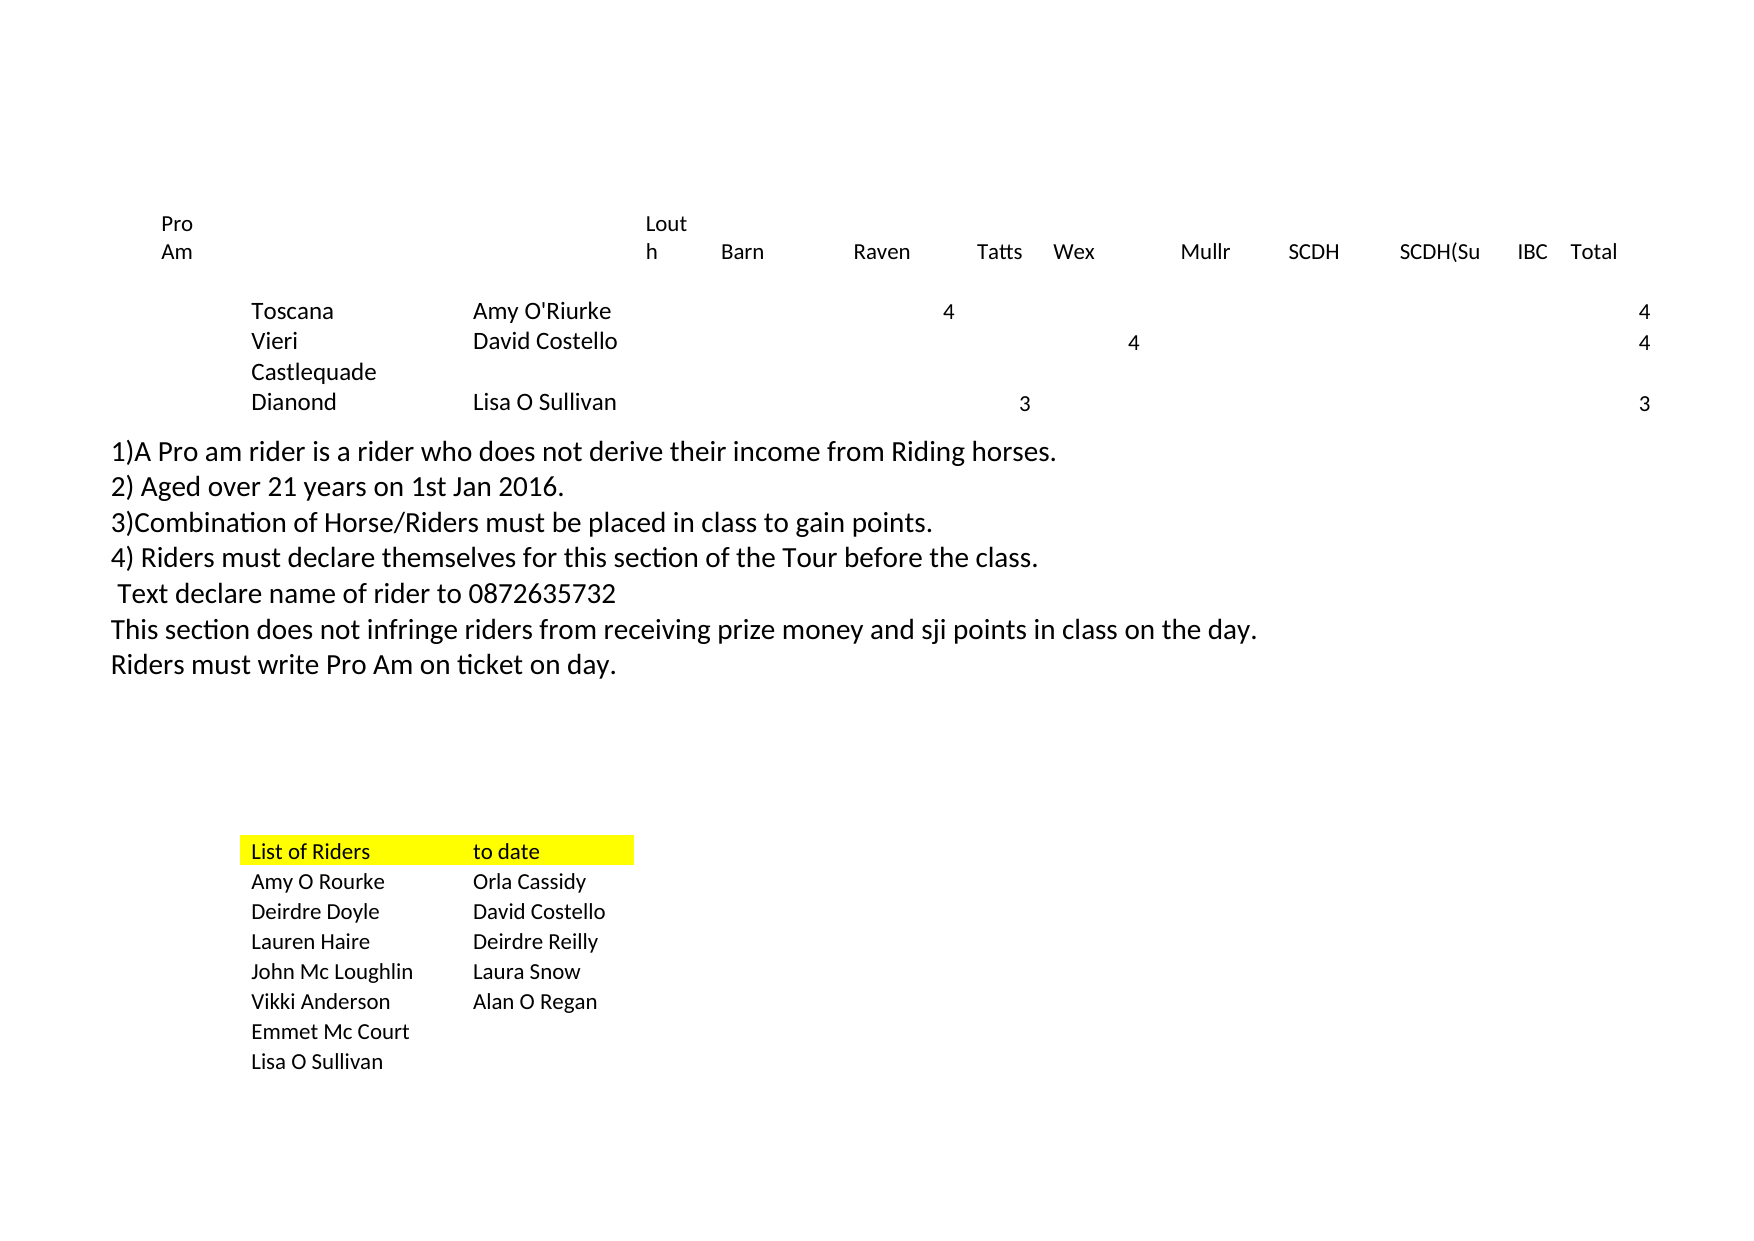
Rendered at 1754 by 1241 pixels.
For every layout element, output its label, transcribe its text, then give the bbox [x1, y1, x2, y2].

table_header Raven [842, 150, 966, 265]
table_cell Castlequade Dianond [240, 356, 462, 417]
table_cell [634, 1015, 709, 1045]
table_cell [1506, 955, 1559, 985]
table_cell [1388, 1015, 1506, 1045]
table_cell [966, 417, 1042, 425]
table_cell [1388, 715, 1506, 745]
table_cell [150, 265, 240, 295]
table_cell [842, 895, 966, 925]
table_cell [1559, 1015, 1661, 1045]
table_cell [150, 775, 240, 805]
table_cell [1506, 775, 1559, 805]
table_cell [1559, 745, 1661, 775]
table_cell [966, 805, 1042, 835]
table_cell [1559, 417, 1661, 425]
table_cell [1042, 417, 1151, 425]
table_cell [1042, 835, 1151, 865]
table_cell David Costello [462, 326, 634, 356]
table_cell [1277, 805, 1388, 835]
table_cell [1506, 805, 1559, 835]
table_cell [1559, 687, 1661, 715]
table_cell [1506, 1045, 1559, 1075]
table_cell [1506, 265, 1559, 295]
table_cell [1042, 865, 1151, 895]
table_cell [1388, 265, 1506, 295]
table_cell [1151, 955, 1277, 985]
table_cell [710, 1045, 842, 1075]
table_cell [1559, 925, 1661, 955]
table_cell to date [462, 835, 634, 865]
table_cell John Mc Loughlin [240, 955, 462, 985]
table_cell [150, 835, 240, 865]
table_cell [966, 326, 1042, 356]
table_cell [842, 925, 966, 955]
table_header Tatts [966, 150, 1042, 265]
table_cell List of Riders [240, 835, 462, 865]
table_cell [966, 835, 1042, 865]
table_cell 4 [1559, 295, 1661, 326]
table_cell [1559, 715, 1661, 745]
table_cell [634, 265, 709, 295]
table_cell [1151, 745, 1277, 775]
table_cell [1042, 1045, 1151, 1075]
table_cell [150, 805, 240, 835]
table_cell [462, 265, 634, 295]
table_cell [1042, 955, 1151, 985]
table_cell Lauren Haire [240, 925, 462, 955]
table_cell Vieri [240, 326, 462, 356]
table_cell [1388, 805, 1506, 835]
table_cell Emmet Mc Court [240, 1015, 462, 1045]
table_cell [1388, 955, 1506, 985]
table_cell Lisa O Sullivan [462, 356, 634, 417]
table_cell [842, 356, 966, 417]
table_cell [1151, 295, 1277, 326]
table_cell [1277, 356, 1388, 417]
table_cell [150, 326, 240, 356]
table_cell [1042, 925, 1151, 955]
table_header IBC [1506, 150, 1559, 265]
table_cell Alan O Regan [462, 985, 634, 1015]
table_cell [150, 925, 240, 955]
table_cell [1277, 985, 1388, 1015]
table_cell [1559, 1045, 1661, 1075]
table_cell [634, 985, 709, 1015]
table_cell [966, 775, 1042, 805]
table_cell [842, 265, 966, 295]
table_cell [1151, 417, 1277, 425]
table_cell [1151, 835, 1277, 865]
table_cell Toscana [240, 295, 462, 326]
table_cell [710, 955, 842, 985]
table_cell [462, 1015, 634, 1045]
table_cell [966, 687, 1042, 715]
table_cell [462, 417, 634, 425]
table_header [240, 150, 462, 265]
table_cell [1506, 1015, 1559, 1045]
table_cell [1151, 1015, 1277, 1045]
table_cell [1388, 835, 1506, 865]
table_cell [1151, 775, 1277, 805]
table_cell [1277, 326, 1388, 356]
table_cell [966, 985, 1042, 1015]
table_cell [1277, 1015, 1388, 1045]
table_cell [1559, 985, 1661, 1015]
table_cell [966, 295, 1042, 326]
table_cell Laura Snow [462, 955, 634, 985]
table_header Total [1559, 150, 1661, 265]
table_cell [1506, 715, 1559, 745]
table_cell [1151, 1045, 1277, 1075]
table_cell [240, 417, 462, 425]
table_cell David Costello [462, 895, 634, 925]
table_cell [240, 265, 462, 295]
table_cell Orla Cassidy [462, 865, 634, 895]
table_cell [1042, 295, 1151, 326]
table_cell [966, 865, 1042, 895]
table_cell [1277, 865, 1388, 895]
table_cell [634, 925, 709, 955]
table_cell [1559, 955, 1661, 985]
table_cell [710, 895, 842, 925]
table_cell [150, 865, 240, 895]
table_cell [1151, 715, 1277, 745]
table_cell [150, 356, 240, 417]
table_cell [1388, 326, 1506, 356]
table_header Pro Am [150, 150, 240, 265]
table_cell [1277, 745, 1388, 775]
table_cell [842, 1045, 966, 1075]
table_cell [966, 925, 1042, 955]
table_cell [710, 985, 842, 1015]
table_cell [1042, 356, 1151, 417]
table_cell [1388, 895, 1506, 925]
table_cell [1559, 265, 1661, 295]
table_cell [1277, 1045, 1388, 1075]
table_header Wex [1042, 150, 1169, 265]
table_cell [634, 835, 709, 865]
table_cell [240, 687, 966, 835]
table_cell [1388, 417, 1506, 425]
table_cell Vikki Anderson [240, 985, 462, 1015]
table_cell [634, 895, 709, 925]
table_cell [1277, 417, 1388, 425]
table_cell [842, 865, 966, 895]
table_header Mullr [1169, 150, 1277, 265]
table_cell [150, 745, 240, 775]
table_cell [150, 955, 240, 985]
table_cell [634, 955, 709, 985]
table_cell [634, 417, 709, 425]
table_cell [1151, 865, 1277, 895]
table_cell [1559, 895, 1661, 925]
table_cell [1042, 805, 1151, 835]
table_cell [1506, 925, 1559, 955]
table_cell [1388, 925, 1506, 955]
table_cell [1042, 775, 1151, 805]
table_cell [1042, 895, 1151, 925]
table_cell [1388, 865, 1506, 895]
table_cell Amy O'Riurke [462, 295, 634, 326]
table_cell [966, 1015, 1042, 1045]
table_cell [966, 895, 1042, 925]
table_cell [1559, 775, 1661, 805]
table_cell [710, 417, 842, 425]
table_cell [1506, 417, 1559, 425]
table_cell [1151, 895, 1277, 925]
table_cell [1506, 356, 1559, 417]
table_cell Deirdre Reilly [462, 925, 634, 955]
table_cell [1277, 835, 1388, 865]
table_cell [1151, 265, 1277, 295]
table_cell [1042, 265, 1151, 295]
table_cell [1506, 835, 1559, 865]
table_cell [1042, 1015, 1151, 1045]
table_cell 4 [1559, 326, 1661, 356]
table_cell [150, 1015, 240, 1045]
table_cell 4 [1042, 326, 1151, 356]
table_cell [1277, 955, 1388, 985]
table_header Barn [710, 150, 842, 265]
table_cell [1388, 356, 1506, 417]
table_cell [462, 1045, 634, 1075]
table_cell [966, 1045, 1042, 1075]
table_cell [634, 326, 709, 356]
table_cell [1151, 805, 1277, 835]
table_cell [1151, 326, 1277, 356]
table_cell Lisa O Sullivan [240, 1045, 462, 1075]
table_cell [842, 417, 966, 425]
table_cell [1277, 895, 1388, 925]
table_cell [842, 835, 966, 865]
table_cell [710, 835, 842, 865]
table_cell 3 [1559, 356, 1661, 417]
table_cell [1277, 265, 1388, 295]
table_cell [150, 295, 240, 326]
table_cell [1388, 1045, 1506, 1075]
table_header SCDH(Su [1388, 150, 1506, 265]
table_cell [1388, 775, 1506, 805]
table_cell [710, 295, 842, 326]
table_cell 3 [966, 356, 1042, 417]
table_cell [710, 265, 842, 295]
table_cell [1151, 356, 1277, 417]
table_cell [1277, 687, 1388, 715]
table_cell [150, 687, 240, 715]
table_cell [634, 295, 709, 326]
table_cell [634, 356, 709, 417]
table_cell [1388, 295, 1506, 326]
table_cell [1559, 805, 1661, 835]
table_cell [1559, 835, 1661, 865]
table_cell [634, 865, 709, 895]
table_cell Deirdre Doyle [240, 895, 462, 925]
table_cell [842, 1015, 966, 1045]
table_header SCDH [1277, 150, 1388, 265]
table_cell [1506, 687, 1559, 715]
table_cell [1042, 715, 1151, 745]
table_cell [1151, 985, 1277, 1015]
table_cell [1277, 295, 1388, 326]
table_cell [966, 955, 1042, 985]
table_cell [1151, 687, 1277, 715]
table_cell [150, 985, 240, 1015]
table_cell [1151, 925, 1277, 955]
table_cell [710, 326, 842, 356]
table_cell [1388, 745, 1506, 775]
table_cell [1042, 985, 1151, 1015]
table_cell [842, 955, 966, 985]
table_cell [150, 895, 240, 925]
table_cell [966, 265, 1042, 295]
table_cell [1559, 865, 1661, 895]
table_cell [1506, 295, 1559, 326]
table_cell [150, 715, 240, 745]
table_cell [966, 745, 1042, 775]
table_cell [842, 326, 966, 356]
table_cell [1277, 715, 1388, 745]
table_cell [710, 356, 842, 417]
table_cell [1277, 925, 1388, 955]
table_cell [1388, 687, 1506, 715]
table_cell [1042, 745, 1151, 775]
table_cell [710, 925, 842, 955]
table_cell [634, 1045, 709, 1075]
table_cell [1506, 865, 1559, 895]
table_cell [1506, 895, 1559, 925]
table_cell [842, 985, 966, 1015]
table_cell 4 [842, 295, 966, 326]
table_cell [1506, 985, 1559, 1015]
table_cell [710, 1015, 842, 1045]
table_cell [150, 1045, 240, 1075]
table_cell [1042, 687, 1151, 715]
table_header [462, 150, 634, 265]
table_cell [96, 417, 1754, 687]
table_cell Amy O Rourke [240, 865, 462, 895]
table_cell [1506, 745, 1559, 775]
table_header Louth [634, 150, 709, 265]
table_cell [1388, 985, 1506, 1015]
table_cell [710, 865, 842, 895]
table_cell [1277, 775, 1388, 805]
table_cell [966, 715, 1042, 745]
table_cell [1506, 326, 1559, 356]
